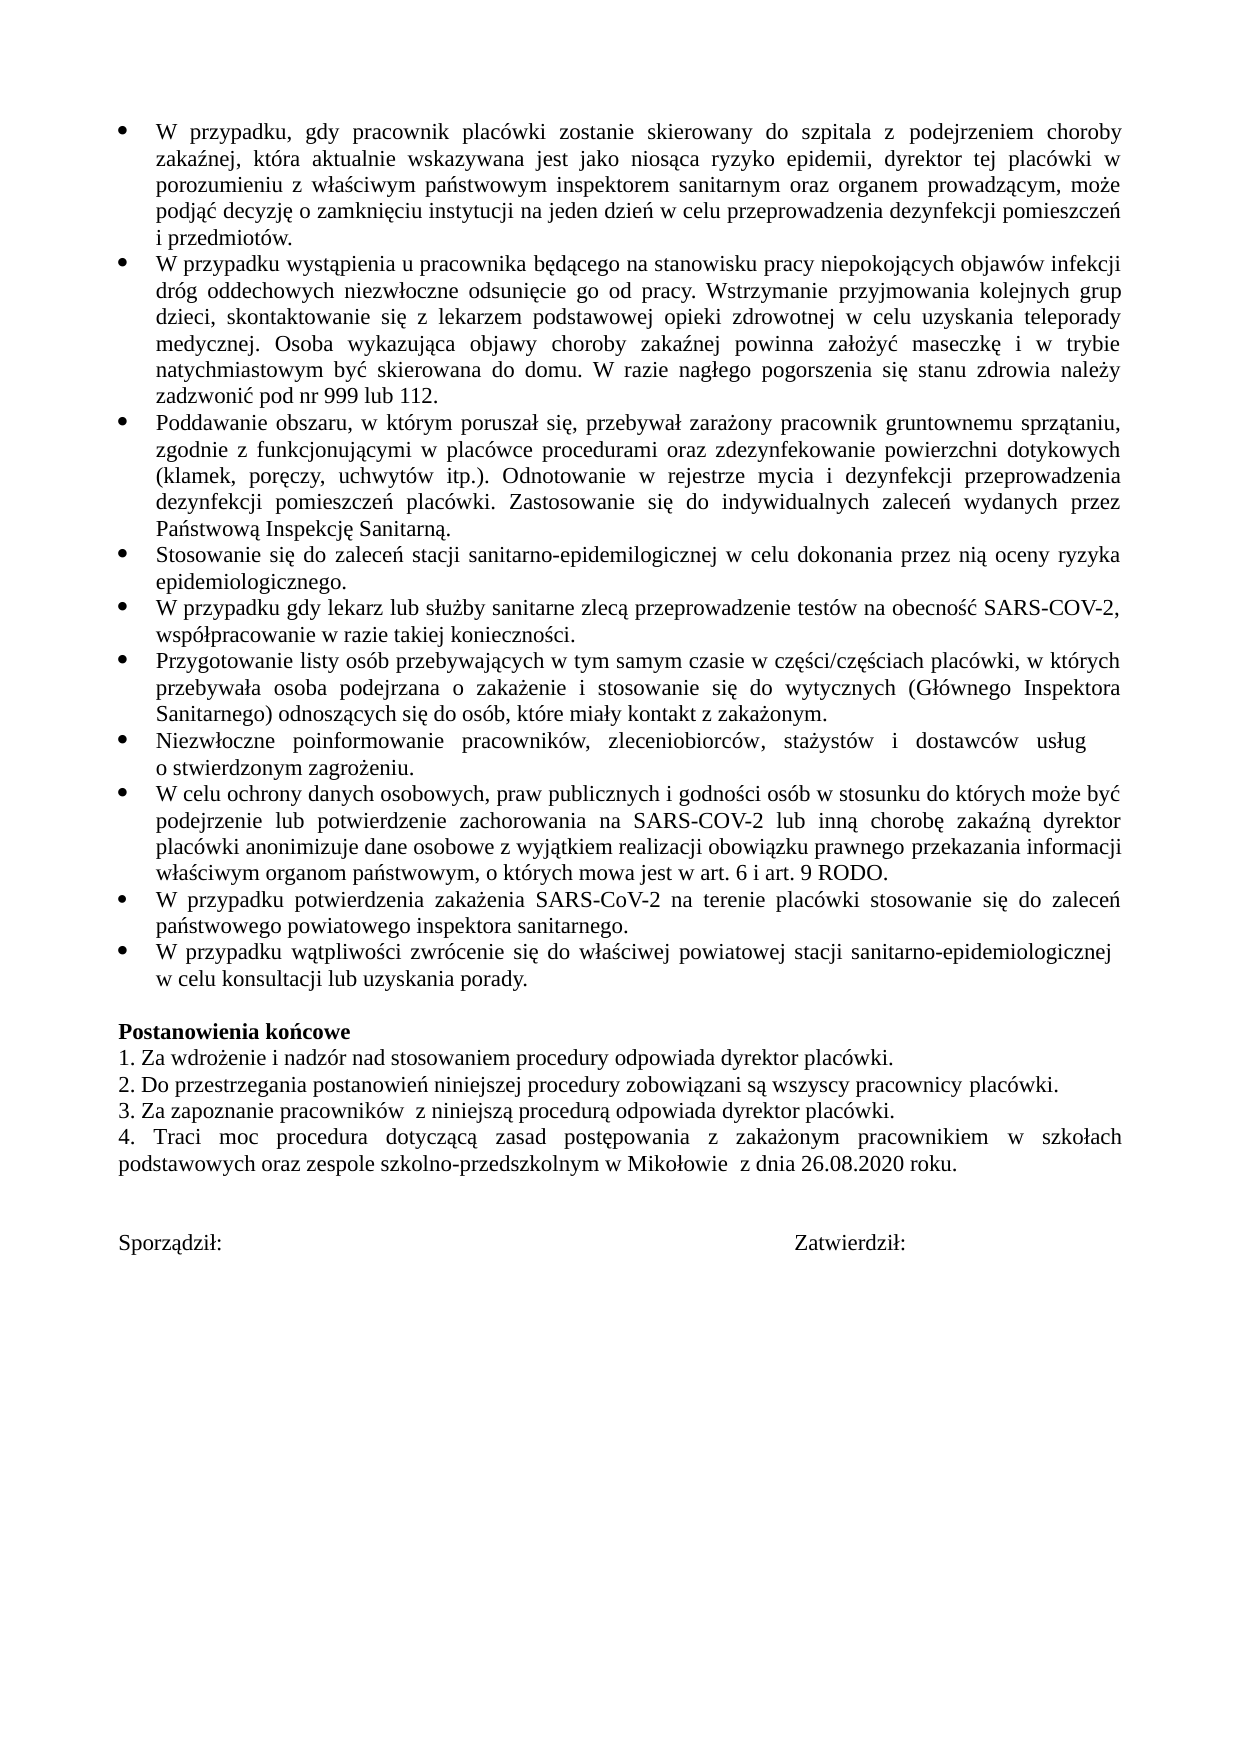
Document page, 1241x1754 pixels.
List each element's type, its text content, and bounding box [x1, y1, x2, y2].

list W przypadku potwierdzenia zakażenia SARS-CoV-2 na terenie placówki stosowanie się do zaleceń państwowego powiatowego inspektora sanitarnego. [118, 886, 1122, 938]
text 3. Za zapoznanie pracowników z niniejszą procedurą odpowiada dyrektor placówki. [118, 1097, 1122, 1123]
text Sporządził: Zatwierdził: [118, 1229, 1122, 1255]
list W przypadku gdy lekarz lub służby sanitarne zlecą przeprowadzenie testów na obecność SARS-COV-2, współpracowanie w razie takiej konieczności. [118, 594, 1122, 647]
list Niezwłoczne poinformowanie pracowników, zleceniobiorców, stażystów i dostawców usług o stwierdzonym zagrożeniu. [118, 727, 1122, 780]
list Przygotowanie listy osób przebywających w tym samym czasie w części/częściach placówki, w których przebywała osoba podejrzana o zakażenie i stosowanie się do wytycznych (Głównego Inspektora Sanitarnego) odnoszących się do osób, które miały kontakt z zakażonym. [118, 647, 1122, 727]
list W przypadku wystąpienia u pracownika będącego na stanowisku pracy niepokojących objawów infekcji dróg oddechowych niezwłoczne odsunięcie go od pracy. Wstrzymanie przyjmowania kolejnych grup dzieci, skontaktowanie się z lekarzem podstawowej opieki zdrowotnej w celu uzyskania teleporady medycznej. Osoba wykazująca objawy choroby zakaźnej powinna założyć maseczkę i w trybie natychmiastowym być skierowana do domu. W razie nagłego pogorszenia się stanu zdrowia należy zadzwonić pod nr 999 lub 112. [118, 250, 1122, 409]
list Poddawanie obszaru, w którym poruszał się, przebywał zarażony pracownik gruntownemu sprzątaniu, zgodnie z funkcjonującymi w placówce procedurami oraz zdezynfekowanie powierzchni dotykowych (klamek, poręczy, uchwytów itp.). Odnotowanie w rejestrze mycia i dezynfekcji przeprowadzenia dezynfekcji pomieszczeń placówki. Zastosowanie się do indywidualnych zaleceń wydanych przez Państwową Inspekcję Sanitarną. [118, 409, 1122, 541]
text 1. Za wdrożenie i nadzór nad stosowaniem procedury odpowiada dyrektor placówki. [118, 1044, 1122, 1071]
text 2. Do przestrzegania postanowień niniejszej procedury zobowiązani są wszyscy pracownicy placówki. [118, 1071, 1122, 1097]
list W przypadku, gdy pracownik placówki zostanie skierowany do szpitala z podejrzeniem choroby zakaźnej, która aktualnie wskazywana jest jako niosąca ryzyko epidemii, dyrektor tej placówki w porozumieniu z właściwym państwowym inspektorem sanitarnym oraz organem prowadzącym, może podjąć decyzję o zamknięciu instytucji na jeden dzień w celu przeprowadzenia dezynfekcji pomieszczeń i przedmiotów. [118, 118, 1122, 250]
list W przypadku wątpliwości zwrócenie się do właściwej powiatowej stacji sanitarno-epidemiologicznej w celu konsultacji lub uzyskania porady. [118, 938, 1122, 992]
text Postanowienia końcowe [118, 1018, 1122, 1044]
text 4. Traci moc procedura dotyczącą zasad postępowania z zakażonym pracownikiem w szkołach podstawowych oraz zespole szkolno-przedszkolnym w Mikołowie z dnia 26.08.2020 roku. [118, 1123, 1122, 1176]
list Stosowanie się do zaleceń stacji sanitarno-epidemilogicznej w celu dokonania przez nią oceny ryzyka epidemiologicznego. [118, 541, 1122, 594]
list W celu ochrony danych osobowych, praw publicznych i godności osób w stosunku do których może być podejrzenie lub potwierdzenie zachorowania na SARS-COV-2 lub inną chorobę zakaźną dyrektor placówki anonimizuje dane osobowe z wyjątkiem realizacji obowiązku prawnego przekazania informacji właściwym organom państwowym, o których mowa jest w art. 6 i art. 9 RODO. [118, 780, 1122, 886]
